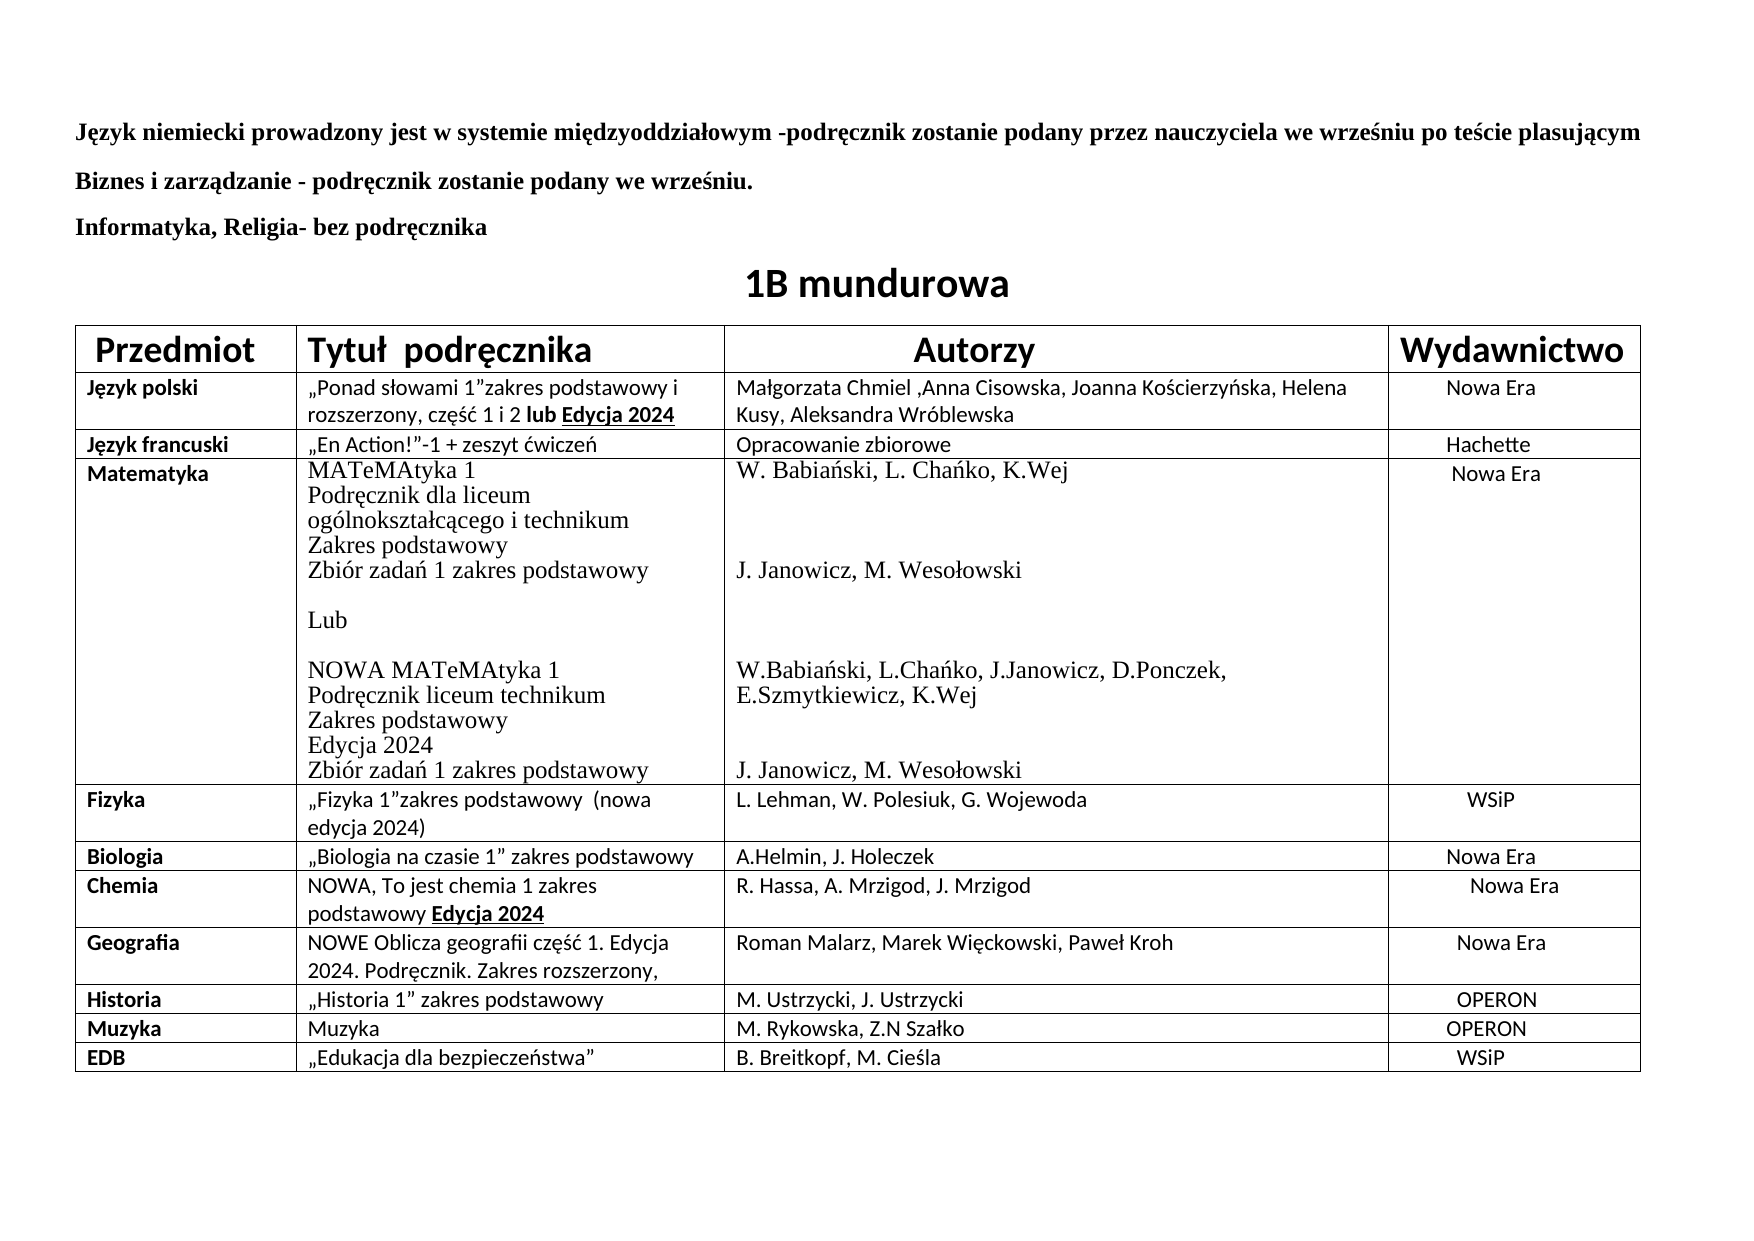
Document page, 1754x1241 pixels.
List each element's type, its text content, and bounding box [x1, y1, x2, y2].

table_header Tytuł podręcznika [297, 326, 724, 372]
table_header Wydawnictwo [1389, 326, 1640, 372]
table_cell A.Helmin, J. Holeczek [725, 842, 1388, 870]
table_cell OPERON [1389, 985, 1640, 1013]
text 1B mundurowa [75, 257, 1679, 308]
table_cell W. Babiański, L. Chańko, K.Wej J. Janowicz, M. Wesołowski W.Babiański, L.Chańko, J.Janowicz, D.Ponczek, E.Szmytkiewicz, K.Wej J. Janowicz, M. Wesołowski [725, 459, 1388, 784]
table_cell Język francuski [76, 430, 296, 458]
table_cell Roman Malarz, Marek Więckowski, Paweł Kroh [725, 928, 1388, 984]
table_cell WSiP [1389, 1043, 1640, 1071]
table_cell MATeMAtyka 1 Podręcznik dla liceum ogólnokształcącego i technikum Zakres podstawowy Zbiór zadań 1 zakres podstawowy Lub NOWA MATeMAtyka 1 Podręcznik liceum technikum Zakres podstawowy Edycja 2024 Zbiór zadań 1 zakres podstawowy [297, 459, 724, 784]
table_cell M. Rykowska, Z.N Szałko [725, 1014, 1388, 1042]
table_cell OPERON [1389, 1014, 1640, 1042]
table_cell B. Breitkopf, M. Cieśla [725, 1043, 1388, 1071]
table_cell „Fizyka 1”zakres podstawowy (nowa edycja 2024) [297, 785, 724, 841]
text Biznes i zarządzanie - podręcznik zostanie podany we wrześniu. [75, 166, 1679, 195]
table_cell „Ponad słowami 1”zakres podstawowy i rozszerzony, część 1 i 2 lub Edycja 2024 [297, 373, 724, 429]
table_cell Język polski [76, 373, 296, 429]
table_cell Matematyka [76, 459, 296, 784]
table_cell „Edukacja dla bezpieczeństwa” [297, 1043, 724, 1071]
table_header Autorzy [725, 326, 1388, 372]
table_cell „Historia 1” zakres podstawowy [297, 985, 724, 1013]
table_cell Chemia [76, 871, 296, 927]
table_cell Muzyka [76, 1014, 296, 1042]
text Język niemiecki prowadzony jest w systemie międzyoddziałowym -podręcznik zostanie podany przez nauczyciela we wrześniu po teście plasującym [75, 102, 1679, 150]
table_cell L. Lehman, W. Polesiuk, G. Wojewoda [725, 785, 1388, 841]
table_cell Nowa Era [1389, 459, 1640, 784]
table_cell NOWA, To jest chemia 1 zakres podstawowy Edycja 2024 [297, 871, 724, 927]
table_cell Małgorzata Chmiel ,Anna Cisowska, Joanna Kościerzyńska, Helena Kusy, Aleksandra Wróblewska [725, 373, 1388, 429]
table_cell „Biologia na czasie 1” zakres podstawowy [297, 842, 724, 870]
table_cell Nowa Era [1389, 373, 1640, 429]
table_cell R. Hassa, A. Mrzigod, J. Mrzigod [725, 871, 1388, 927]
table_cell Nowa Era [1389, 842, 1640, 870]
table_header Przedmiot [76, 326, 296, 372]
text Informatyka, Religia- bez podręcznika [75, 212, 1679, 241]
table_cell Muzyka [297, 1014, 724, 1042]
table_cell Nowa Era [1389, 928, 1640, 984]
table_cell Historia [76, 985, 296, 1013]
table_cell Biologia [76, 842, 296, 870]
table_cell Opracowanie zbiorowe [725, 430, 1388, 458]
table_cell „En Action!”-1 + zeszyt ćwiczeń [297, 430, 724, 458]
table_cell Nowa Era [1389, 871, 1640, 927]
table_cell EDB [76, 1043, 296, 1071]
table_cell Geografia [76, 928, 296, 984]
table_cell NOWE Oblicza geografii część 1. Edycja 2024. Podręcznik. Zakres rozszerzony, [297, 928, 724, 984]
table_cell Fizyka [76, 785, 296, 841]
table_cell Hachette [1389, 430, 1640, 458]
table_cell WSiP [1389, 785, 1640, 841]
table_cell M. Ustrzycki, J. Ustrzycki [725, 985, 1388, 1013]
